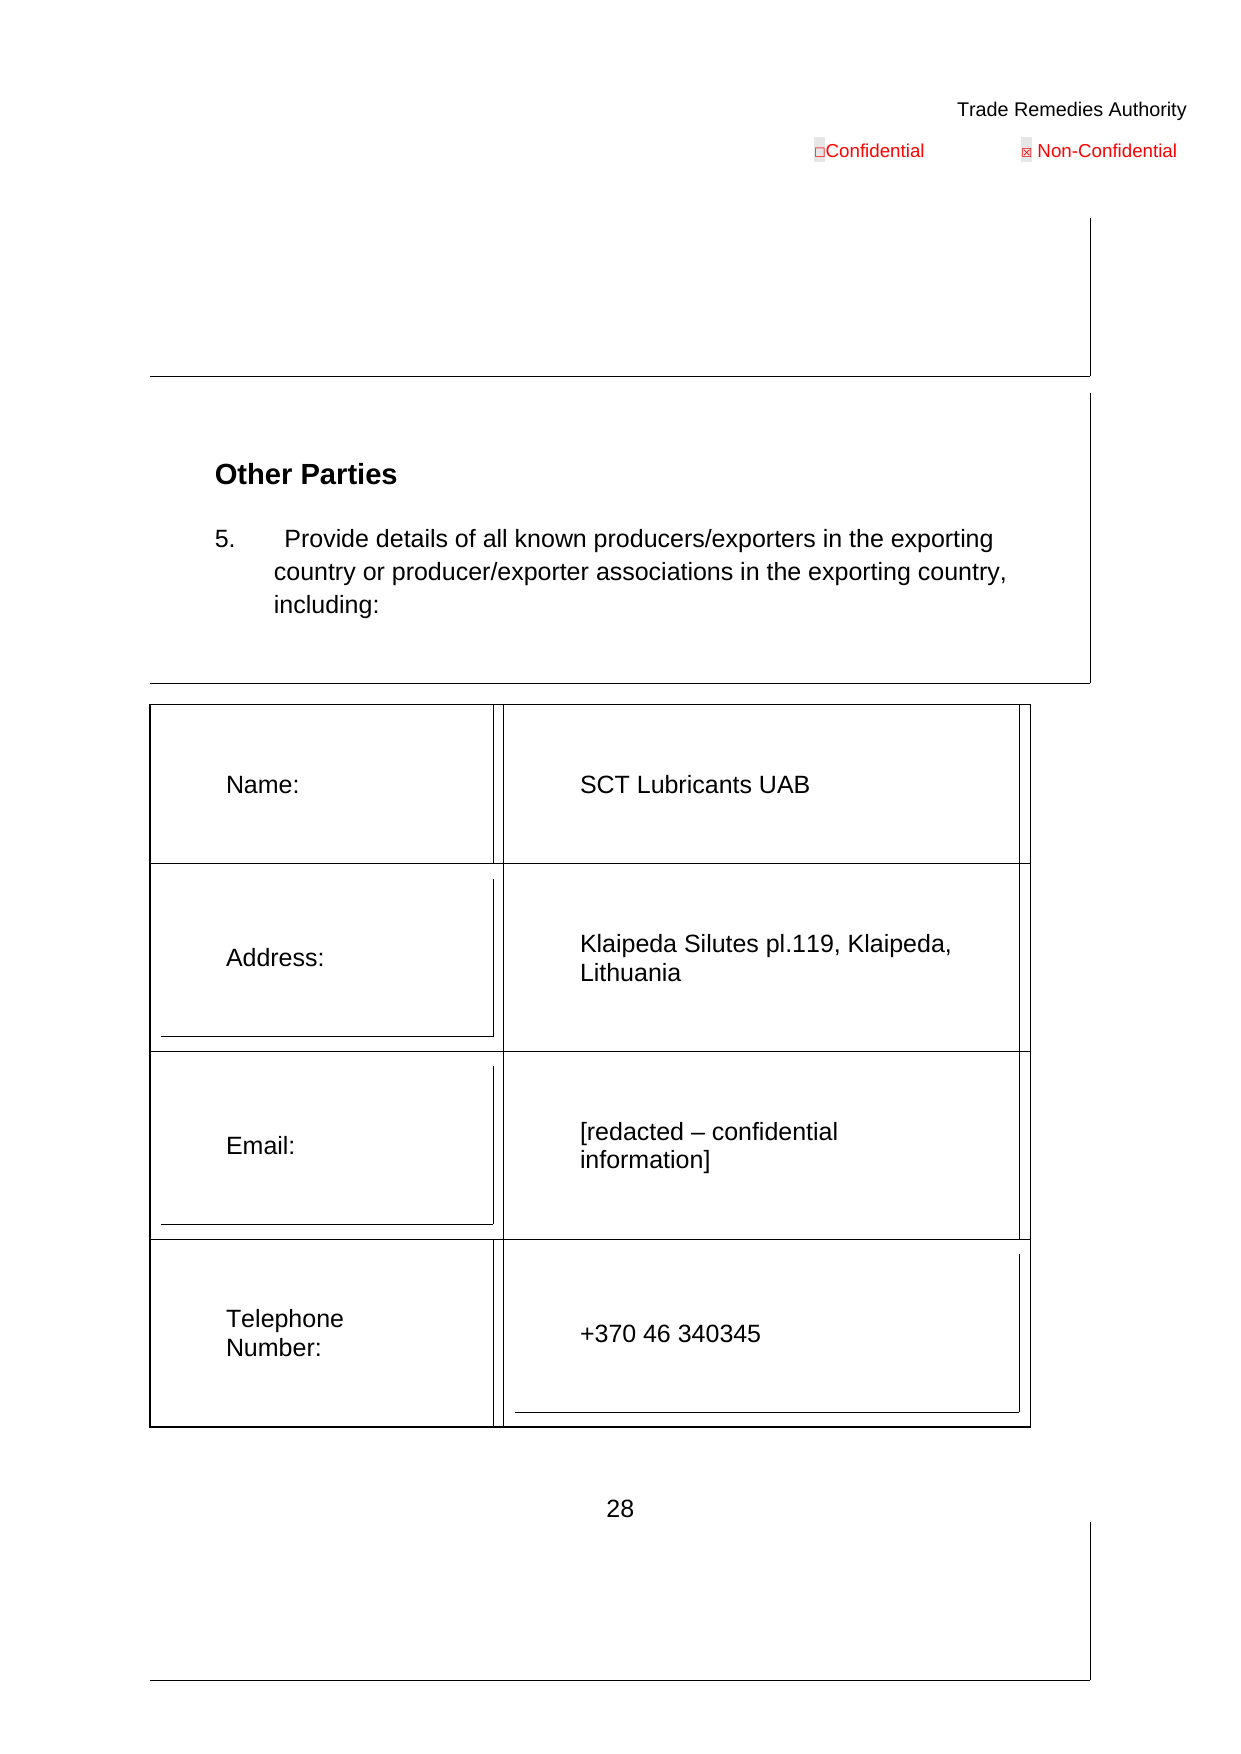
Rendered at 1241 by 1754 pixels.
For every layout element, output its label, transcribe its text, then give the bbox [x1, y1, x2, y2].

subtitle Other Parties [150, 392, 1090, 459]
table_cell [1020, 864, 1030, 1051]
table_cell Telephone Number: [151, 1240, 493, 1426]
table_header SCT Lubricants UAB [504, 705, 1019, 863]
list Provide details of all known producers/exporters in the exporting country or producer/exporter associations in the exporting country, including: [150, 459, 1090, 683]
table_cell Email: [151, 1052, 503, 1239]
table_cell Klaipeda Silutes pl.119, Klaipeda, Lithuania [504, 864, 1019, 1051]
table_cell Address: [151, 864, 503, 1051]
table_header [494, 705, 503, 863]
table_cell [redacted – confidential information] [504, 1052, 1019, 1239]
table_cell [1020, 1052, 1030, 1239]
table_cell +370 46 340345 [504, 1240, 1030, 1426]
table_header Name: [151, 705, 493, 863]
table_header [1020, 705, 1030, 863]
table_cell [494, 1240, 503, 1426]
